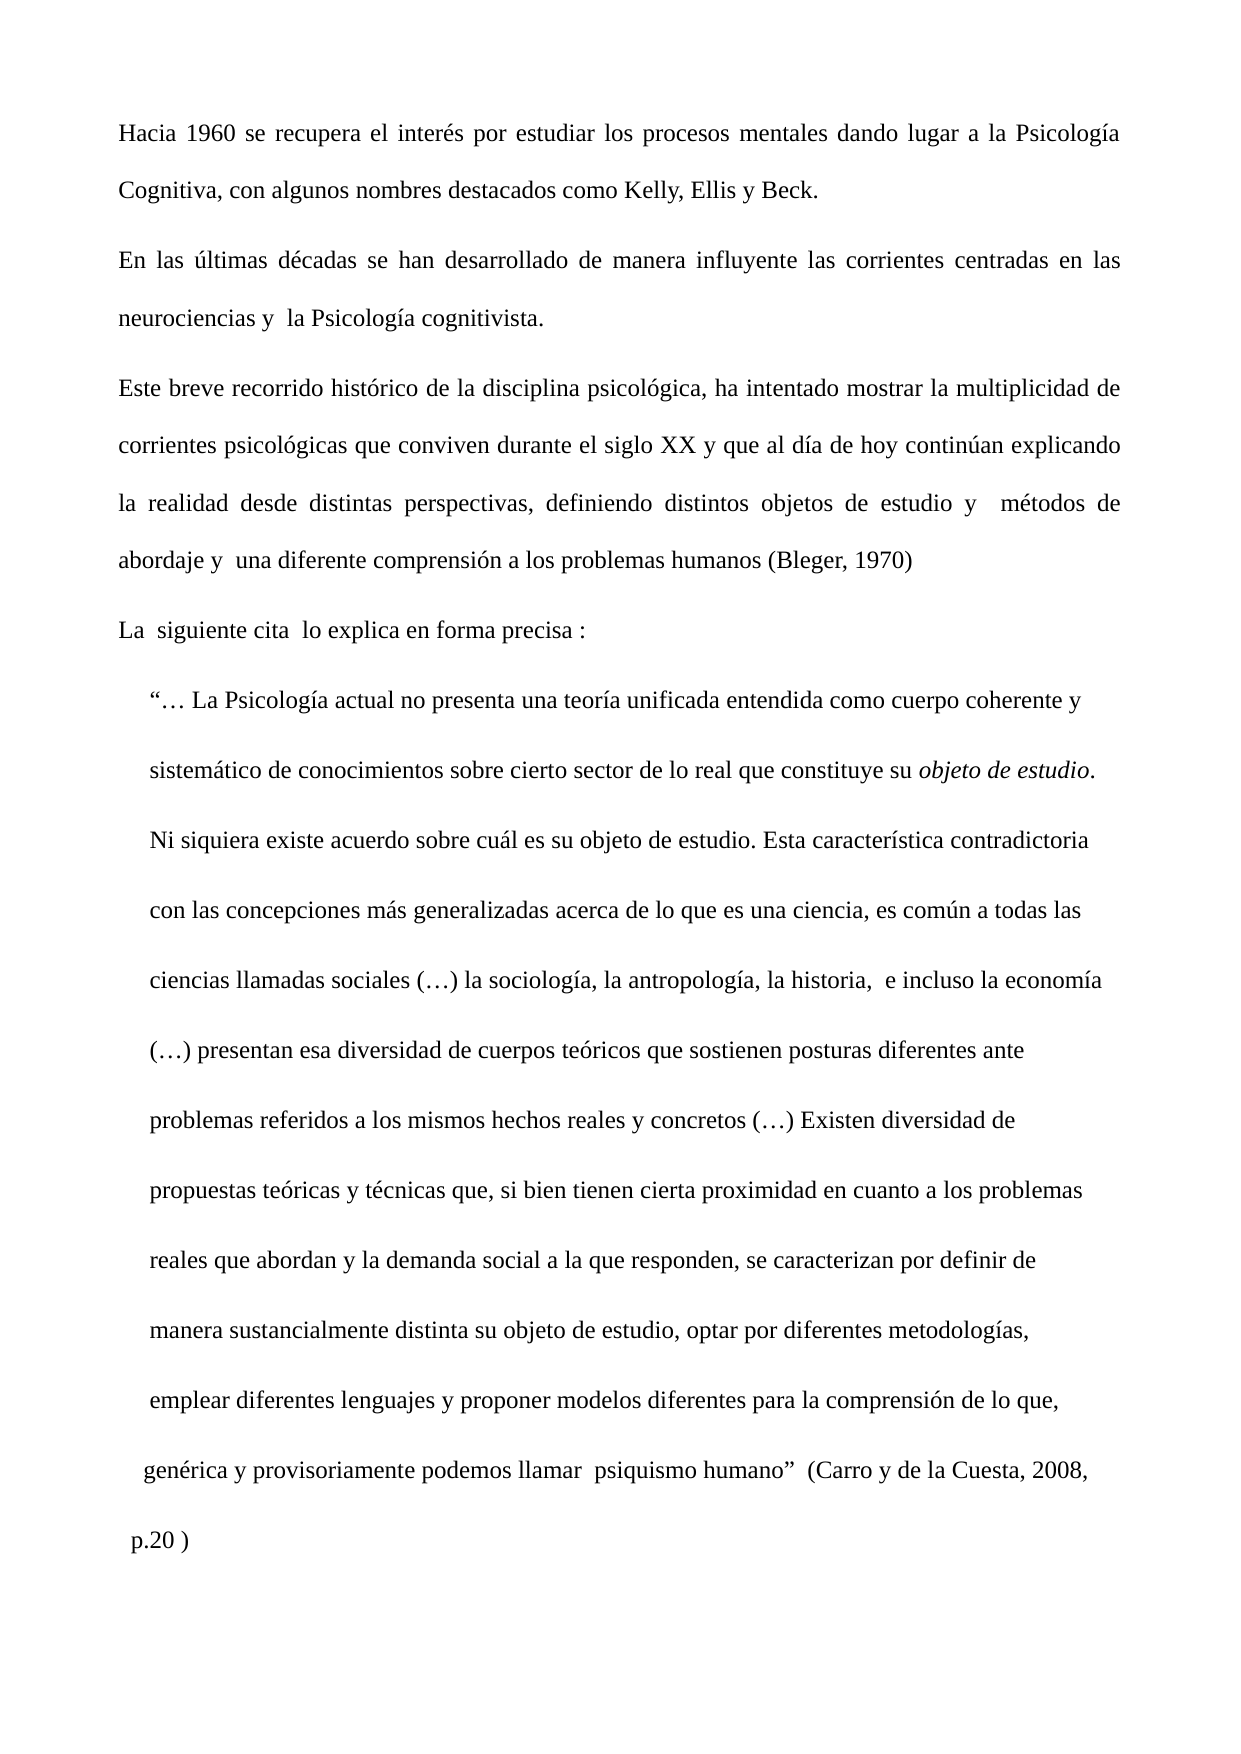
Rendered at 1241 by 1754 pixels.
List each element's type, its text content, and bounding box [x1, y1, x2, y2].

text p.20 ) [118, 1526, 1122, 1554]
text “… La Psicología actual no presenta una teoría unificada entendida como cuerpo coherente y [118, 686, 1122, 714]
text (…) presentan esa diversidad de cuerpos teóricos que sostienen posturas diferentes ante [118, 1036, 1122, 1064]
text manera sustancialmente distinta su objeto de estudio, optar por diferentes metodologías, [118, 1316, 1122, 1344]
text reales que abordan y la demanda social a la que responden, se caracterizan por definir de [118, 1246, 1122, 1274]
text Ni siquiera existe acuerdo sobre cuál es su objeto de estudio. Esta característica contradictoria [118, 826, 1122, 854]
text La siguiente cita lo explica en forma precisa : [118, 616, 1122, 644]
text con las concepciones más generalizadas acerca de lo que es una ciencia, es común a todas las [118, 896, 1122, 924]
text problemas referidos a los mismos hechos reales y concretos (…) Existen diversidad de [118, 1106, 1122, 1134]
text propuestas teóricas y técnicas que, si bien tienen cierta proximidad en cuanto a los problemas [118, 1176, 1122, 1204]
text sistemático de conocimientos sobre cierto sector de lo real que constituye su objeto de estudio. [118, 756, 1122, 784]
text Hacia 1960 se recupera el interés por estudiar los procesos mentales dando lugar a la Psicología Cognitiva, con algunos nombres destacados como Kelly, Ellis y Beck. [118, 118, 1122, 204]
text emplear diferentes lenguajes y proponer modelos diferentes para la comprensión de lo que, [118, 1386, 1122, 1414]
text ciencias llamadas sociales (…) la sociología, la antropología, la historia, e incluso la economía [118, 966, 1122, 994]
text Este breve recorrido histórico de la disciplina psicológica, ha intentado mostrar la multiplicidad de corrientes psicológicas que conviven durante el siglo XX y que al día de hoy continúan explicando la realidad desde distintas perspectivas, definiendo distintos objetos de estudio y métodos de abordaje y una diferente comprensión a los problemas humanos (Bleger, 1970) [118, 373, 1122, 574]
text genérica y provisoriamente podemos llamar psiquismo humano” (Carro y de la Cuesta, 2008, [118, 1456, 1122, 1484]
text En las últimas décadas se han desarrollado de manera influyente las corrientes centradas en las neurociencias y la Psicología cognitivista. [118, 246, 1122, 332]
